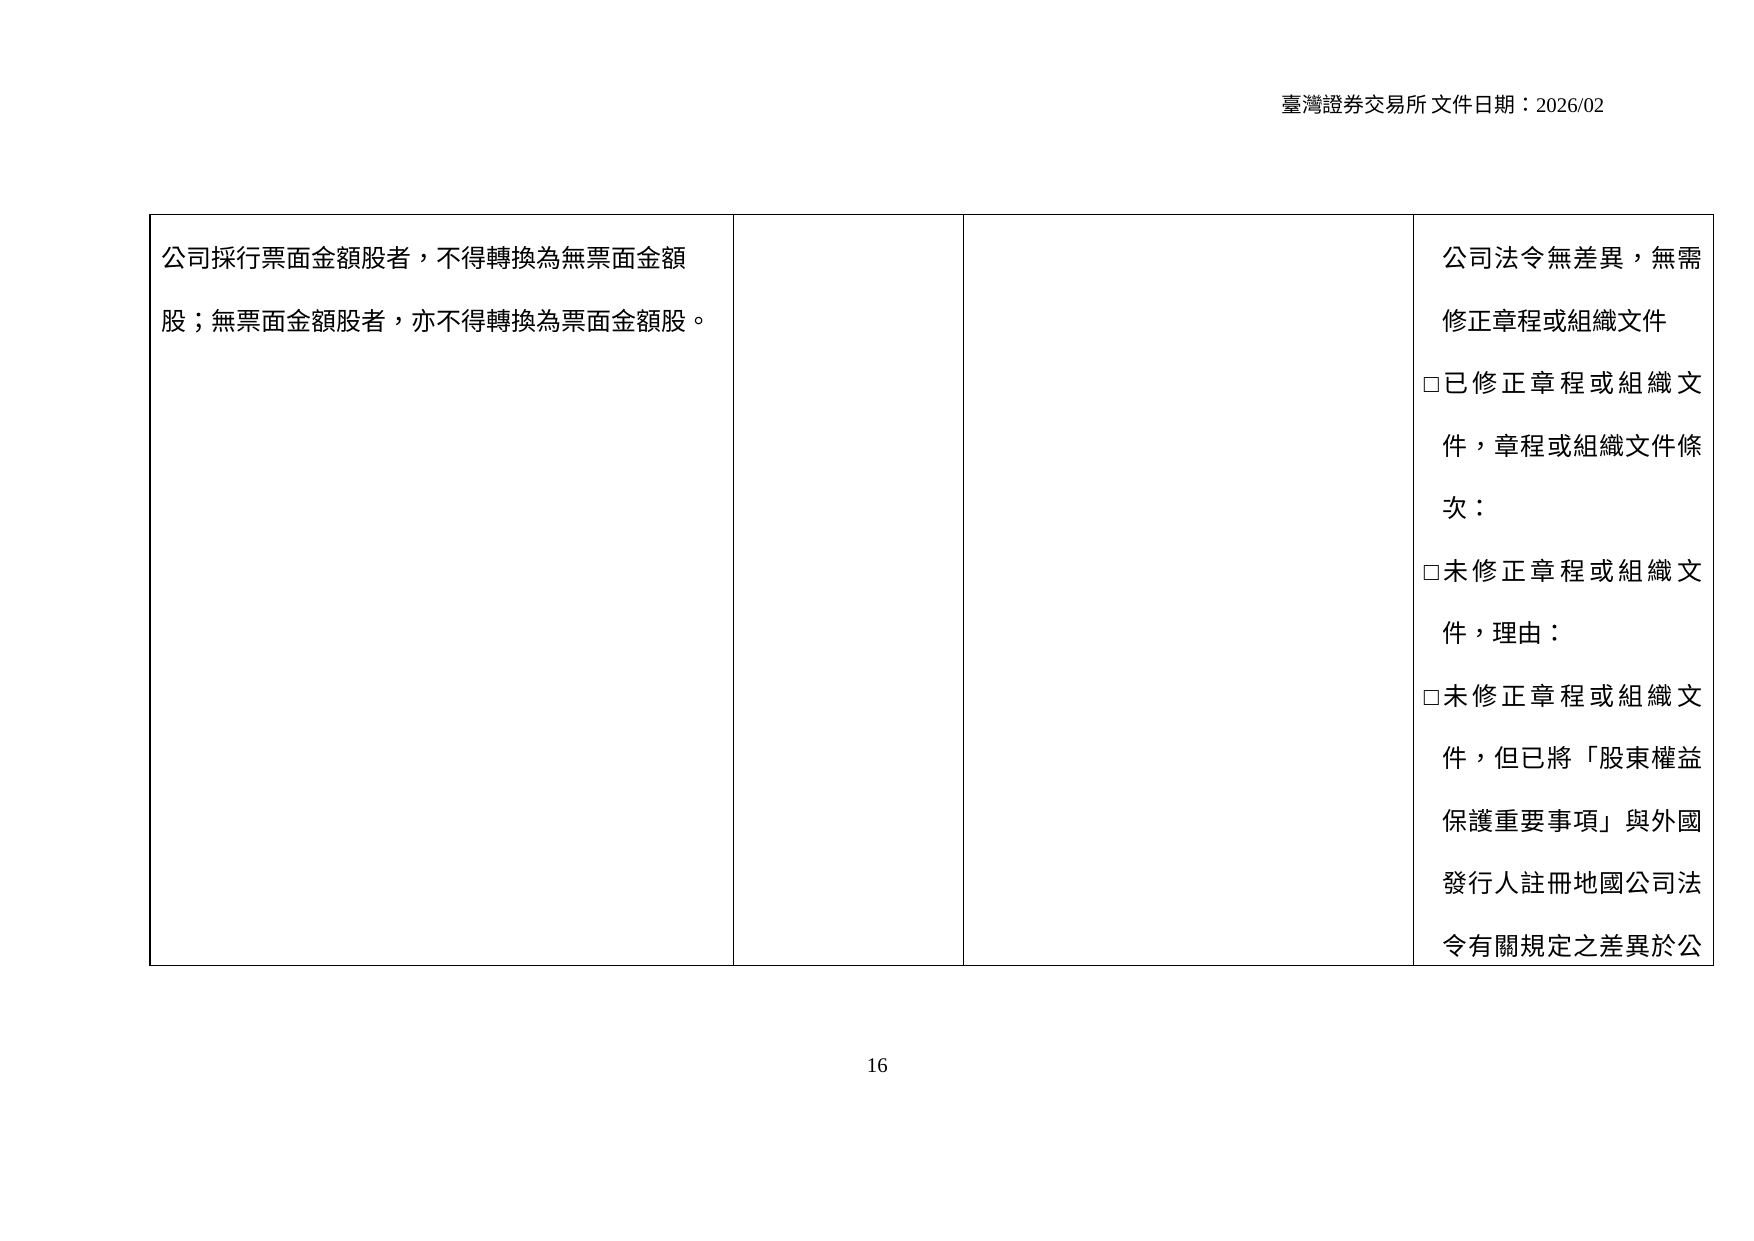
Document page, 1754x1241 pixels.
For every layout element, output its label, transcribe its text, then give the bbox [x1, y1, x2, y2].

table_cell 公司採行票面金額股者，不得轉換為無票面金額股；無票面金額股者，亦不得轉換為票面金額股。 [151, 215, 733, 965]
table_cell 公司法令無差異，無需修正章程或組織文件 □已修正章程或組織文件，章程或組織文件條次： □未修正章程或組織文件，理由： □未修正章程或組織文件，但已將「股東權益保護重要事項」與外國發行人註冊地國公司法令有關規定之差異於公 [1414, 215, 1713, 965]
table_cell [964, 215, 1413, 965]
table_cell [734, 215, 963, 965]
